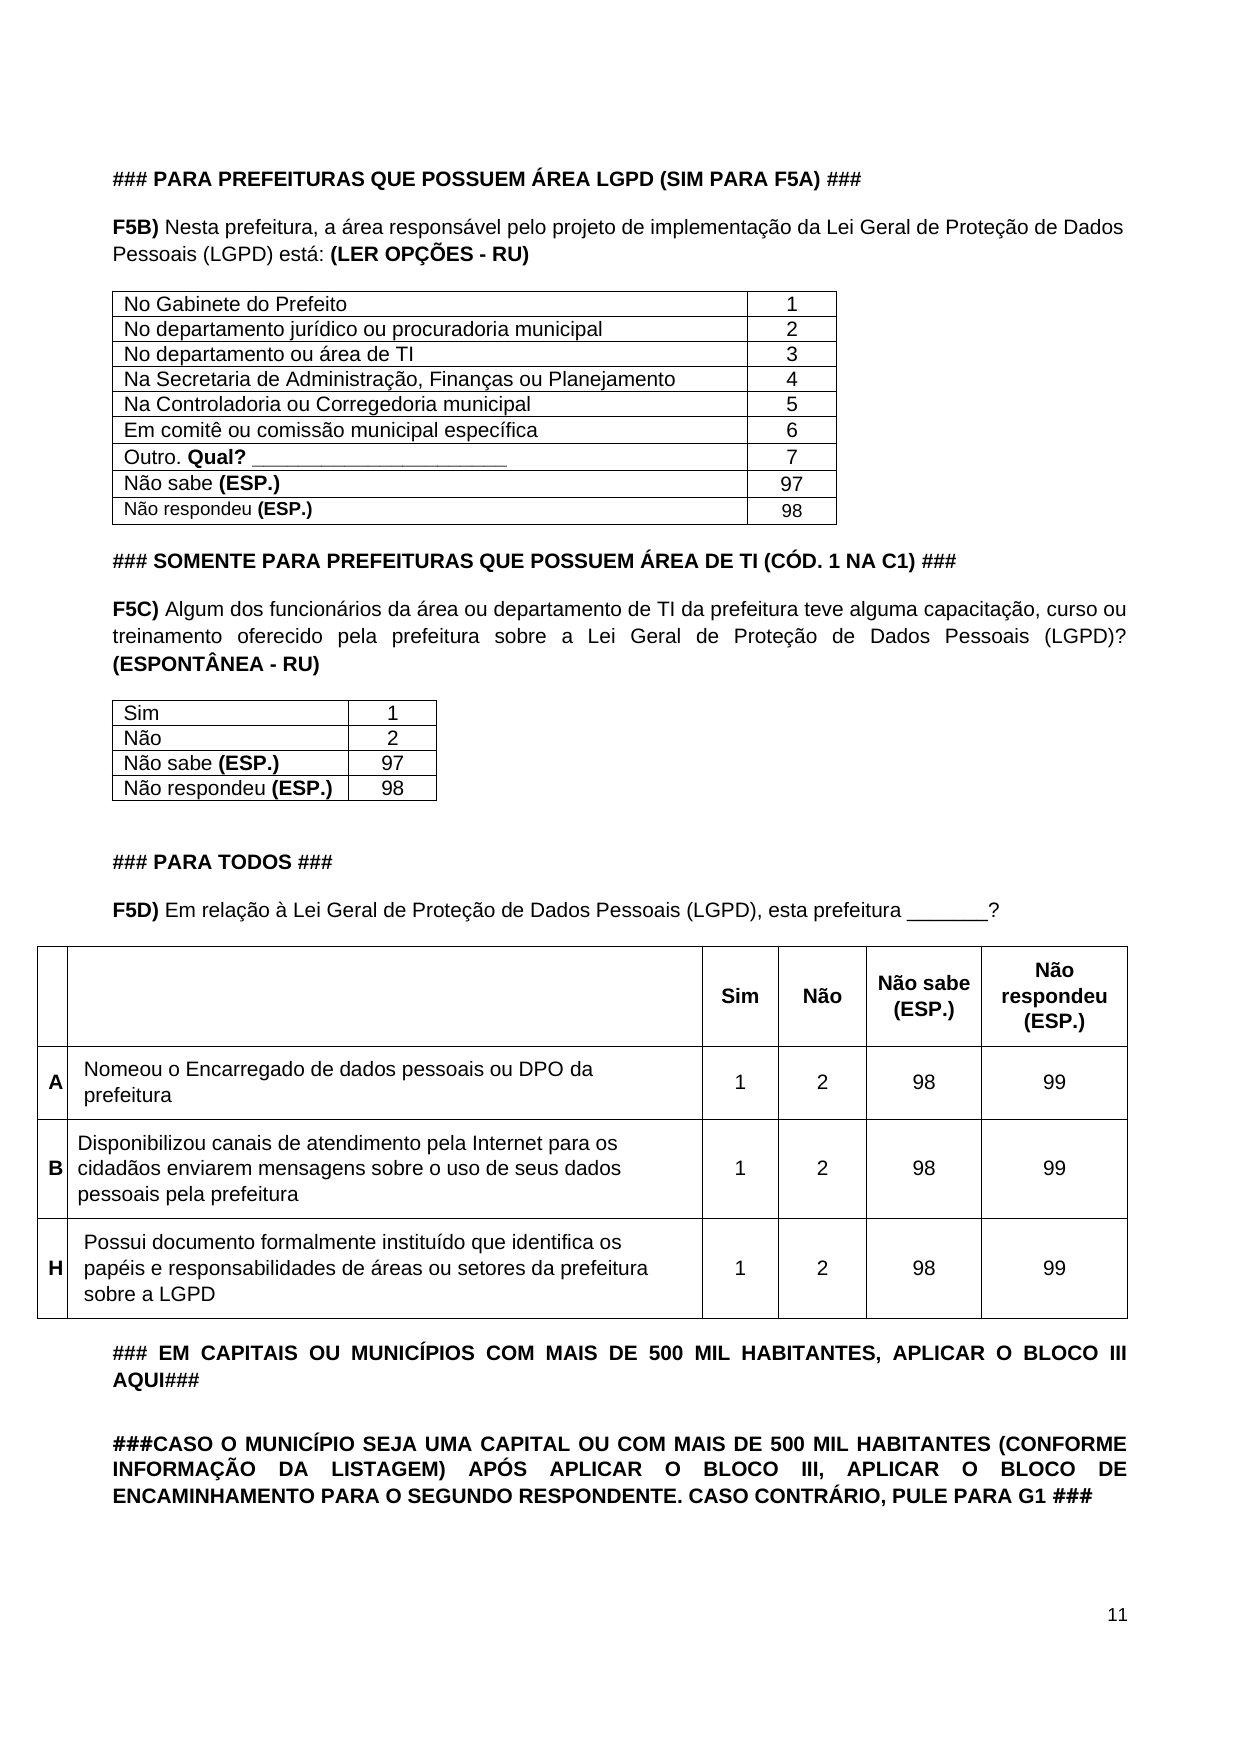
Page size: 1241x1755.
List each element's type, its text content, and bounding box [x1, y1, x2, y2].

text ###CASO O MUNICÍPIO SEJA UMA CAPITAL OU COM MAIS DE 500 MIL HABITANTES (CONFORME INFORMAÇÃO DA LISTAGEM) APÓS APLICAR O BLOCO III, APLICAR O BLOCO DE ENCAMINHAMENTO PARA O SEGUNDO RESPONDENTE. CASO CONTRÁRIO, PULE PARA G1 ### [112, 1429, 1128, 1509]
text ### EM CAPITAIS OU MUNICÍPIOS COM MAIS DE 500 MIL HABITANTES, APLICAR O BLOCO III AQUI### [112, 1340, 1128, 1392]
table_header No Gabinete do Prefeito [113, 292, 747, 316]
table_cell 98 [867, 1120, 981, 1218]
table_cell No departamento ou área de TI [113, 342, 747, 366]
table_cell Não sabe (ESP.) [113, 751, 348, 775]
table_header [38, 947, 67, 1046]
table_cell 2 [779, 1120, 866, 1218]
table_cell 2 [779, 1047, 866, 1119]
table_cell 97 [748, 471, 836, 497]
table_header Não respondeu (ESP.) [982, 947, 1127, 1046]
table_cell 7 [748, 444, 836, 469]
table_cell Não [113, 726, 348, 750]
table_header Sim [703, 947, 778, 1046]
table_header 1 [748, 292, 836, 316]
table_cell Não sabe (ESP.) [113, 471, 747, 497]
table_cell 99 [982, 1120, 1127, 1218]
table_cell 98 [867, 1047, 981, 1119]
table_cell Outro. Qual? ______________________ [113, 444, 747, 469]
table_header Não [779, 947, 866, 1046]
table_cell B [38, 1120, 67, 1218]
table_cell Não respondeu (ESP.) [113, 498, 747, 523]
table_cell 1 [703, 1120, 778, 1218]
table_cell 99 [982, 1219, 1127, 1318]
table_cell 1 [703, 1047, 778, 1119]
table_cell Possui documento formalmente instituído que identifica os papéis e responsabilidades de áreas ou setores da prefeitura sobre a LGPD [68, 1219, 702, 1318]
table_cell Não respondeu (ESP.) [113, 776, 348, 800]
table_cell 97 [349, 751, 436, 775]
table_cell 4 [748, 367, 836, 391]
table_header Não sabe (ESP.) [867, 947, 981, 1046]
table_cell Na Secretaria de Administração, Finanças ou Planejamento [113, 367, 747, 391]
table_cell 5 [748, 392, 836, 416]
table_cell A [38, 1047, 67, 1119]
table_cell 2 [779, 1219, 866, 1318]
table_cell 2 [748, 317, 836, 341]
text ### PARA TODOS ### [112, 849, 1128, 873]
table_header 1 [349, 701, 436, 725]
text ### SOMENTE PARA PREFEITURAS QUE POSSUEM ÁREA DE TI (CÓD. 1 NA C1) ### [112, 548, 1128, 572]
text F5C) Algum dos funcionários da área ou departamento de TI da prefeitura teve alguma capacitação, curso ou treinamento oferecido pela prefeitura sobre a Lei Geral de Proteção de Dados Pessoais (LGPD)? (ESPONTÂNEA - RU) [112, 597, 1128, 676]
table_cell 98 [867, 1219, 981, 1318]
table_cell 3 [748, 342, 836, 366]
table_cell Na Controladoria ou Corregedoria municipal [113, 392, 747, 416]
table_cell No departamento jurídico ou procuradoria municipal [113, 317, 747, 341]
table_cell Em comitê ou comissão municipal específica [113, 417, 747, 443]
table_header Sim [113, 701, 348, 725]
table_cell 99 [982, 1047, 1127, 1119]
table_cell 6 [748, 417, 836, 443]
table_cell 98 [748, 498, 836, 523]
table_cell 1 [703, 1219, 778, 1318]
table_cell H [38, 1219, 67, 1318]
table_header [68, 947, 702, 1046]
text F5D) Em relação à Lei Geral de Proteção de Dados Pessoais (LGPD), esta prefeitura _______? [112, 898, 1128, 922]
table_cell Nomeou o Encarregado de dados pessoais ou DPO da prefeitura [68, 1047, 702, 1119]
table_cell Disponibilizou canais de atendimento pela Internet para os cidadãos enviarem mensagens sobre o uso de seus dados pessoais pela prefeitura [68, 1120, 702, 1218]
text ### PARA PREFEITURAS QUE POSSUEM ÁREA LGPD (SIM PARA F5A) ### [112, 166, 1128, 190]
table_cell 2 [349, 726, 436, 750]
table_cell 98 [349, 776, 436, 800]
text F5B) Nesta prefeitura, a área responsável pelo projeto de implementação da Lei Geral de Proteção de Dados Pessoais (LGPD) está: (LER OPÇÕES - RU) [112, 215, 1128, 266]
